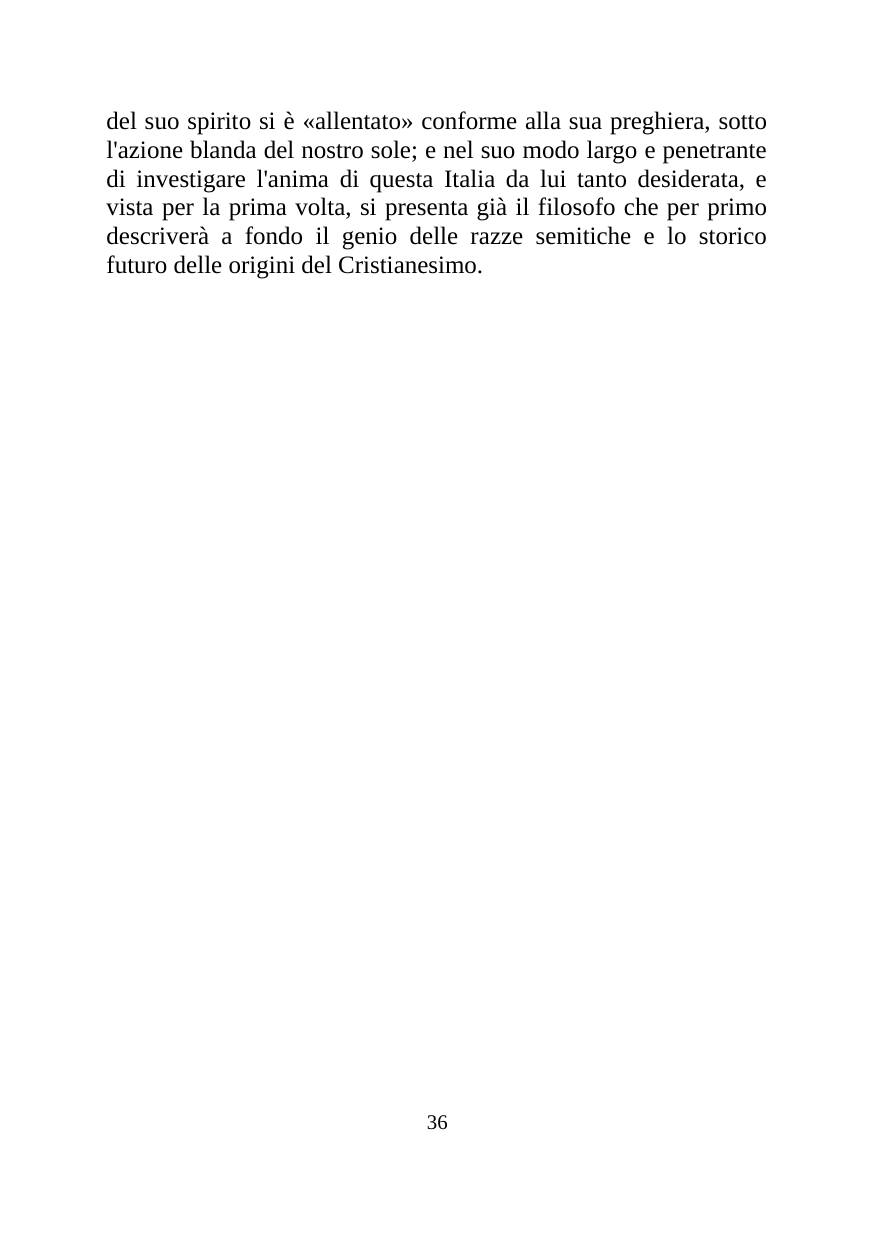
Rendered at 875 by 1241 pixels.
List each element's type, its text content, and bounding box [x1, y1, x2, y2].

text del suo spirito si è «allentato» conforme alla sua preghiera, sotto l'azione blanda del nostro sole; e nel suo modo largo e penetrante di investigare l'anima di questa Italia da lui tanto desiderata, e vista per la prima volta, si presenta già il filosofo che per primo descriverà a fondo il genio delle razze semitiche e lo storico futuro delle origini del Cristianesimo. [106, 106, 768, 279]
